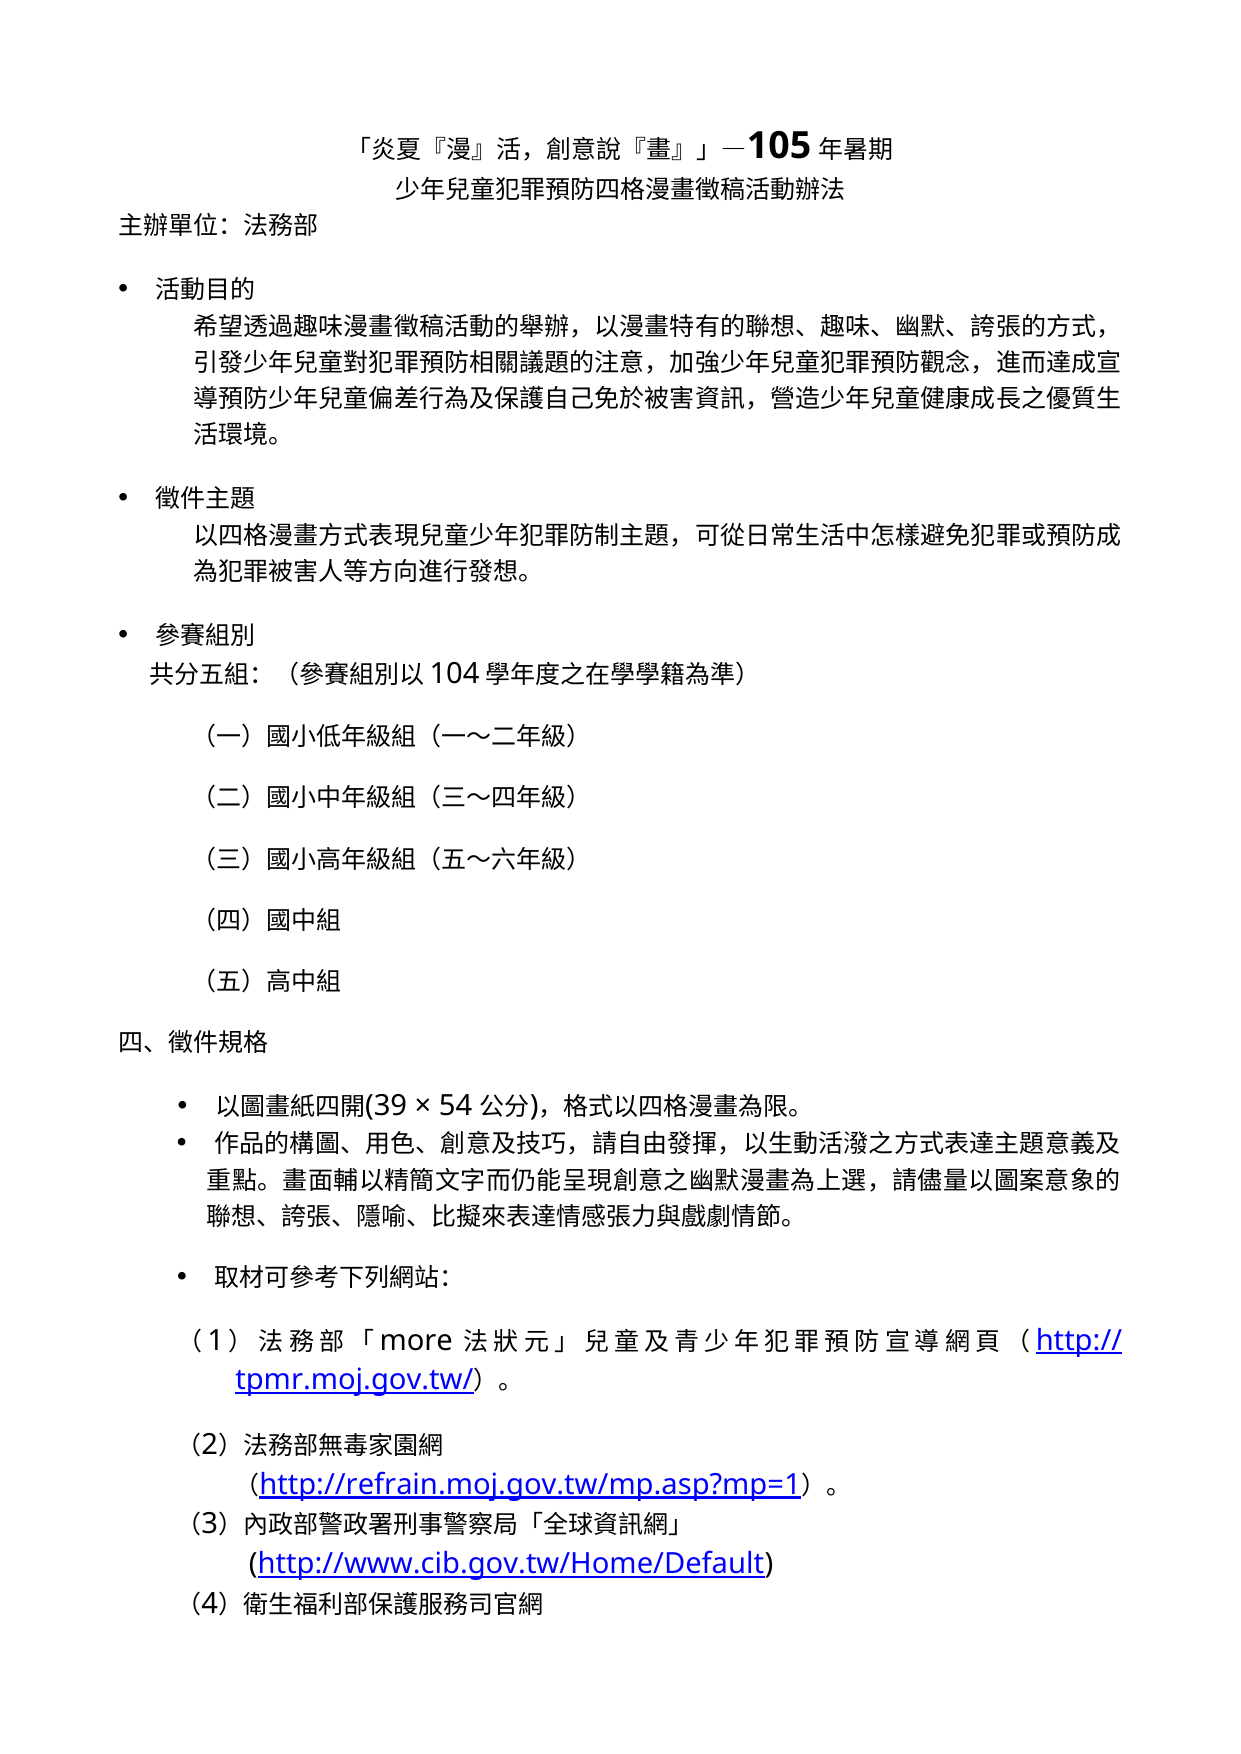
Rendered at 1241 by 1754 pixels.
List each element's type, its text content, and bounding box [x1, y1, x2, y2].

list 徵件主題 [81, 479, 1122, 515]
text （五）高中組 [191, 962, 1122, 998]
text 共分五組：（參賽組別以104學年度之在學學籍為準） [104, 652, 1122, 692]
list 活動目的 [81, 270, 1122, 306]
text （4）衛生福利部保護服務司官網 [176, 1582, 1122, 1622]
text （四）國中組 [191, 900, 1122, 937]
text 主辦單位：法務部 [118, 205, 1122, 242]
text （2）法務部無毒家園網 [176, 1423, 1122, 1463]
text 四、徵件規格 [118, 1023, 1122, 1059]
text 少年兒童犯罪預防四格漫畫徵稿活動辦法 [118, 169, 1122, 205]
text （一）國小低年級組（一～二年級） [191, 717, 1122, 753]
list 作品的構圖、用色、創意及技巧，請自由發揮，以生動活潑之方式表達主題意義及重點。畫面輔以精簡文字而仍能呈現創意之幽默漫畫為上選，請儘量以圖案意象的聯想、誇張、隱喻、比擬來表達情感張力與戲劇情節。 [169, 1124, 1122, 1233]
text （1）法務部「more法狀元」兒童及青少年犯罪預防宣導網頁（http://tpmr.moj.gov.tw/）。 [177, 1319, 1122, 1398]
text 希望透過趣味漫畫徵稿活動的舉辦，以漫畫特有的聯想、趣味、幽默、誇張的方式，引發少年兒童對犯罪預防相關議題的注意，加強少年兒童犯罪預防觀念，進而達成宣導預防少年兒童偏差行為及保護自己免於被害資訊，營造少年兒童健康成長之優質生活環境。 [193, 306, 1122, 451]
text 以四格漫畫方式表現兒童少年犯罪防制主題，可從日常生活中怎樣避免犯罪或預防成為犯罪被害人等方向進行發想。 [193, 515, 1122, 588]
list 以圖畫紙四開(39 × 54 公分)，格式以四格漫畫為限。 [169, 1084, 1122, 1124]
text （3）內政部警政署刑事警察局「全球資訊網」 [176, 1503, 1122, 1542]
text （二）國小中年級組（三～四年級） [191, 778, 1122, 814]
text （http://refrain.moj.gov.tw/mp.asp?mp=1）。 [234, 1463, 1122, 1503]
text 「炎夏『漫』活，創意說『畫』」—105年暑期 [118, 118, 1122, 169]
list 參賽組別 [81, 616, 1122, 652]
text (http://www.cib.gov.tw/Home/Default) [249, 1542, 1122, 1582]
list 取材可參考下列網站： [169, 1258, 1122, 1294]
text （三）國小高年級組（五～六年級） [191, 839, 1122, 875]
